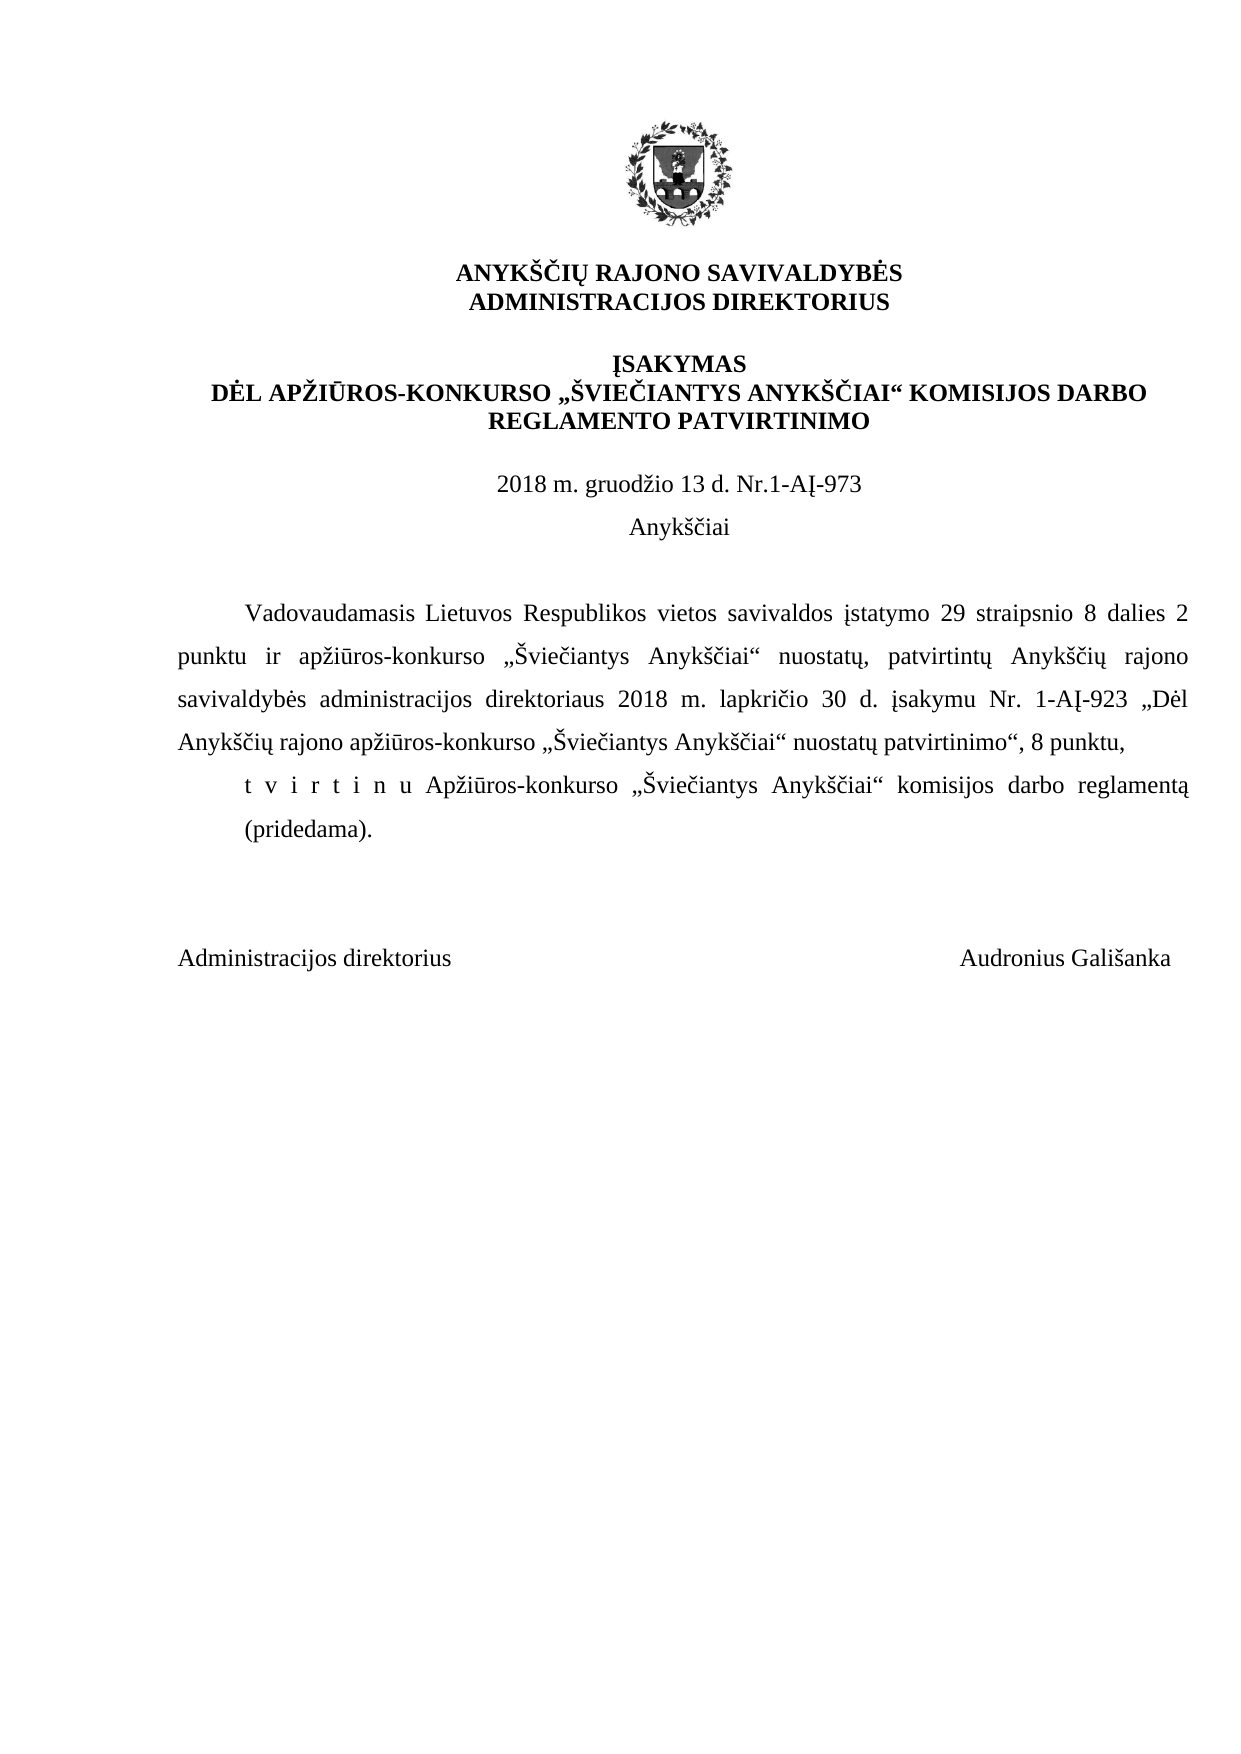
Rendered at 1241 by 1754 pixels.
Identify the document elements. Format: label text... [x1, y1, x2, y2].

text Anykščiai [177, 512, 1181, 541]
text ADMINISTRACIJOS DIREKTORIUS [177, 287, 1181, 315]
text t v i r t i n u Apžiūros-konkurso „Šviečiantys Anykščiai“ komisijos darbo reglamentą (pridedama). [244, 771, 1189, 842]
text ANYKŠČIŲ RAJONO SAVIVALDYBĖS [177, 258, 1181, 287]
text Vadovaudamasis Lietuvos Respublikos vietos savivaldos įstatymo 29 straipsnio 8 dalies 2 punktu ir apžiūros-konkurso „Šviečiantys Anykščiai“ nuostatų, patvirtintų Anykščių rajono savivaldybės administracijos direktoriaus 2018 m. lapkričio 30 d. įsakymu Nr. 1-AĮ-923 „Dėl Anykščių rajono apžiūros-konkurso „Šviečiantys Anykščiai“ nuostatų patvirtinimo“, 8 punktu, [177, 598, 1189, 756]
text DĖL APŽIŪROS-KONKURSO „ŠVIEČIANTYS ANYKŠČIAI“ KOMISIJOS DARBO REGLAMENTO PATVIRTINIMO [177, 378, 1181, 435]
text 2018 m. gruodžio 13 d. Nr.1-AĮ-973 [177, 469, 1181, 497]
text ĮSAKYMAS [177, 349, 1181, 378]
text Administracijos direktorius Audronius Gališanka [177, 943, 1189, 972]
